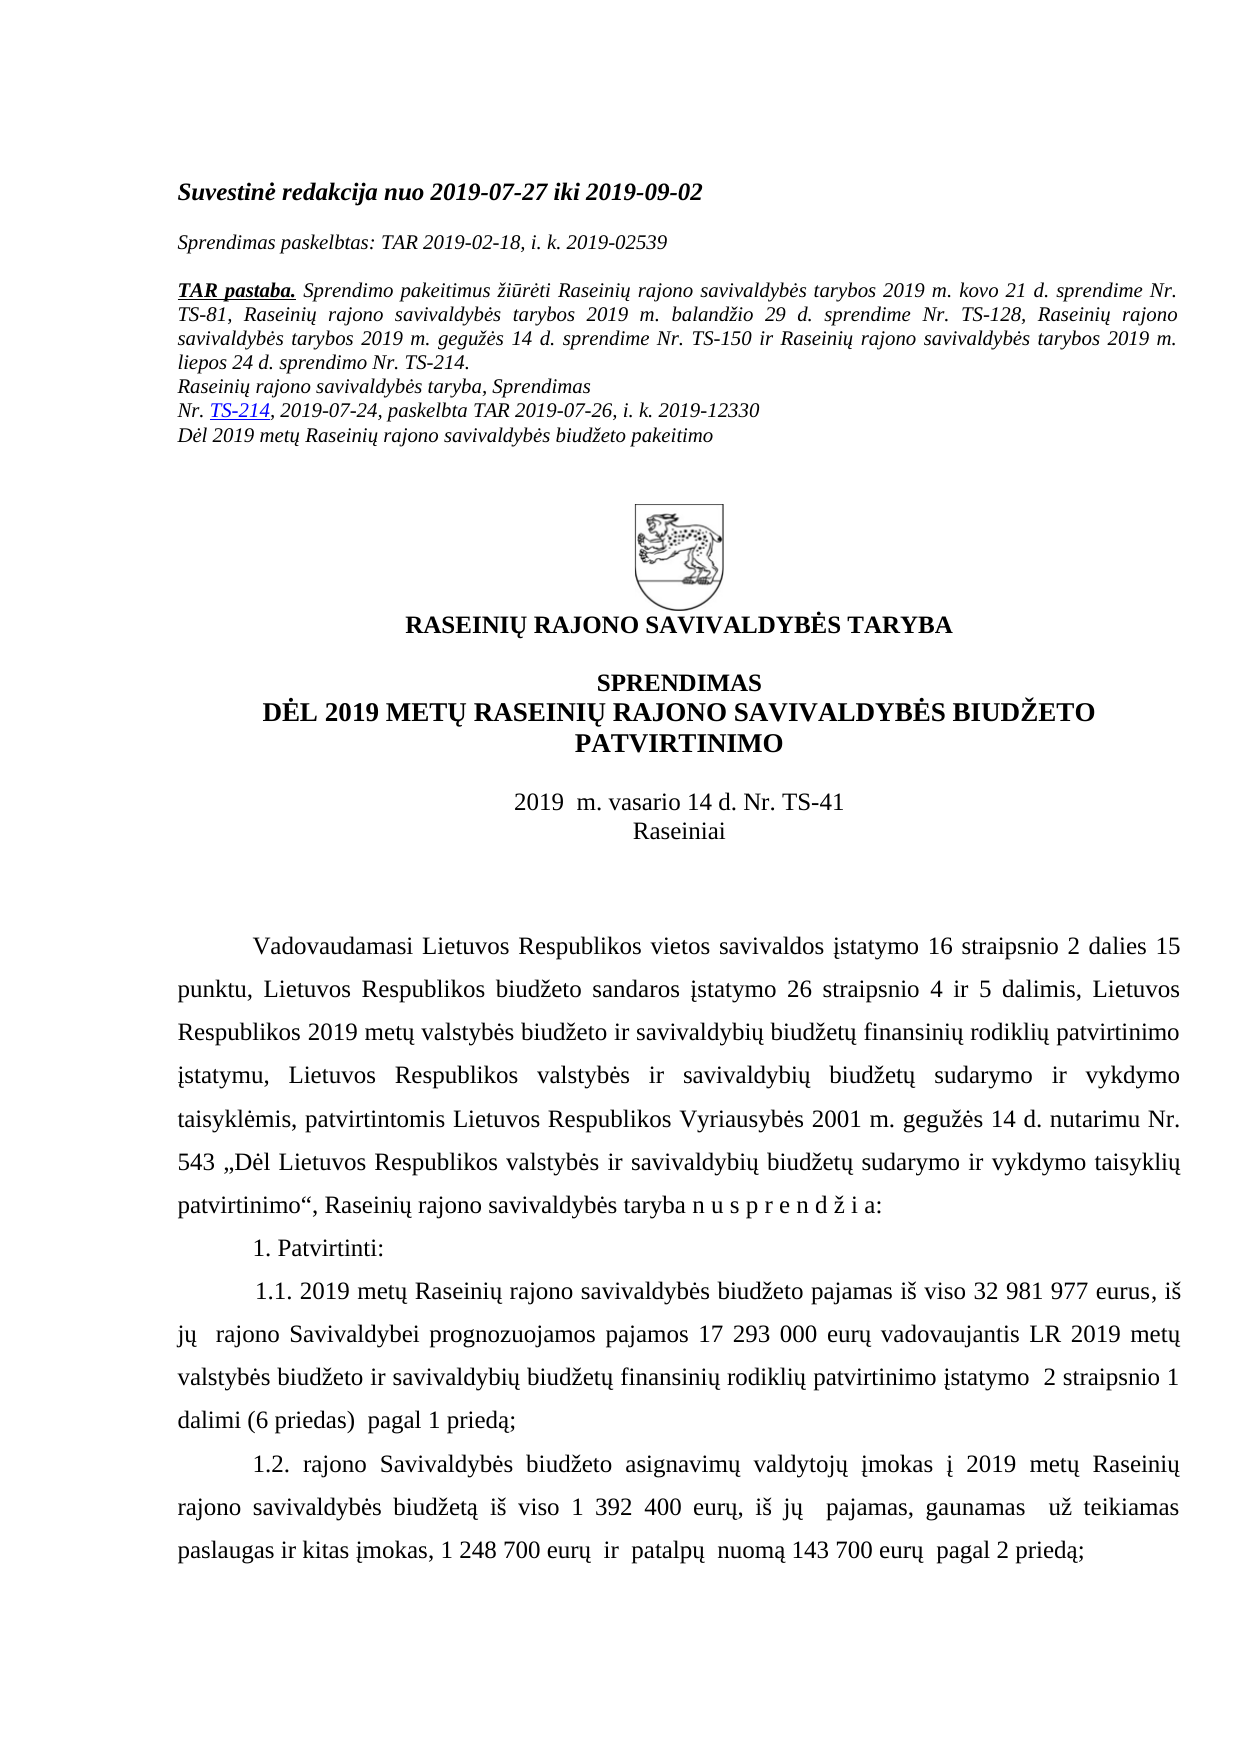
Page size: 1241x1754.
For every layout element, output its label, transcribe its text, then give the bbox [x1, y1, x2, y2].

text 1.2. rajono Savivaldybės biudžeto asignavimų valdytojų įmokas į 2019 metų Raseinių rajono savivaldybės biudžetą iš viso 1 392 400 eurų, iš jų pajamas, gaunamas už teikiamas paslaugas ir kitas įmokas, 1 248 700 eurų ir patalpų nuomą 143 700 eurų pagal 2 priedą; [177, 1449, 1181, 1564]
text Sprendimas paskelbtas: TAR 2019-02-18, i. k. 2019-02539 [177, 230, 1181, 254]
text Dėl 2019 metų Raseinių rajono savivaldybės biudžeto pakeitimo [177, 422, 1181, 447]
text SPRENDIMAS [177, 668, 1181, 696]
text 1. Patvirtinti: [177, 1233, 1181, 1262]
text 1.1. 2019 metų Raseinių rajono savivaldybės biudžeto pajamas iš viso 32 981 977 eurus, iš jų rajono Savivaldybei prognozuojamos pajamos 17 293 000 eurų vadovaujantis LR 2019 metų valstybės biudžeto ir savivaldybių biudžetų finansinių rodiklių patvirtinimo įstatymo 2 straipsnio 1 dalimi (6 priedas) pagal 1 priedą; [177, 1276, 1181, 1434]
text 2019 m. vasario 14 d. Nr. TS-41 [177, 787, 1181, 816]
text Suvestinė redakcija nuo 2019-07-27 iki 2019-09-02 [177, 177, 1181, 206]
text Vadovaudamasi Lietuvos Respublikos vietos savivaldos įstatymo 16 straipsnio 2 dalies 15 punktu, Lietuvos Respublikos biudžeto sandaros įstatymo 26 straipsnio 4 ir 5 dalimis, Lietuvos Respublikos 2019 metų valstybės biudžeto ir savivaldybių biudžetų finansinių rodiklių patvirtinimo įstatymu, Lietuvos Respublikos valstybės ir savivaldybių biudžetų sudarymo ir vykdymo taisyklėmis, patvirtintomis Lietuvos Respublikos Vyriausybės 2001 m. gegužės 14 d. nutarimu Nr. 543 „Dėl Lietuvos Respublikos valstybės ir savivaldybių biudžetų sudarymo ir vykdymo taisyklių patvirtinimo“, Raseinių rajono savivaldybės taryba n u s p r e n d ž i a: [177, 931, 1181, 1219]
text TAR pastaba. Sprendimo pakeitimus žiūrėti Raseinių rajono savivaldybės tarybos 2019 m. kovo 21 d. sprendime Nr. TS-81, Raseinių rajono savivaldybės tarybos 2019 m. balandžio 29 d. sprendime Nr. TS-128, Raseinių rajono savivaldybės tarybos 2019 m. gegužės 14 d. sprendime Nr. TS-150 ir Raseinių rajono savivaldybės tarybos 2019 m. liepos 24 d. sprendimo Nr. TS-214. [177, 278, 1181, 374]
text Raseinių rajono savivaldybės taryba, Sprendimas [177, 374, 1181, 398]
text DĖL 2019 METŲ RASEINIŲ RAJONO SAVIVALDYBĖS BIUDŽETO PATVIRTINIMO [177, 696, 1181, 759]
text Nr. TS-214, 2019-07-24, paskelbta TAR 2019-07-26, i. k. 2019-12330 [177, 398, 1181, 422]
text Raseiniai [177, 816, 1181, 845]
text RASEINIŲ RAJONO SAVIVALDYBĖS TARYBA [177, 610, 1181, 639]
